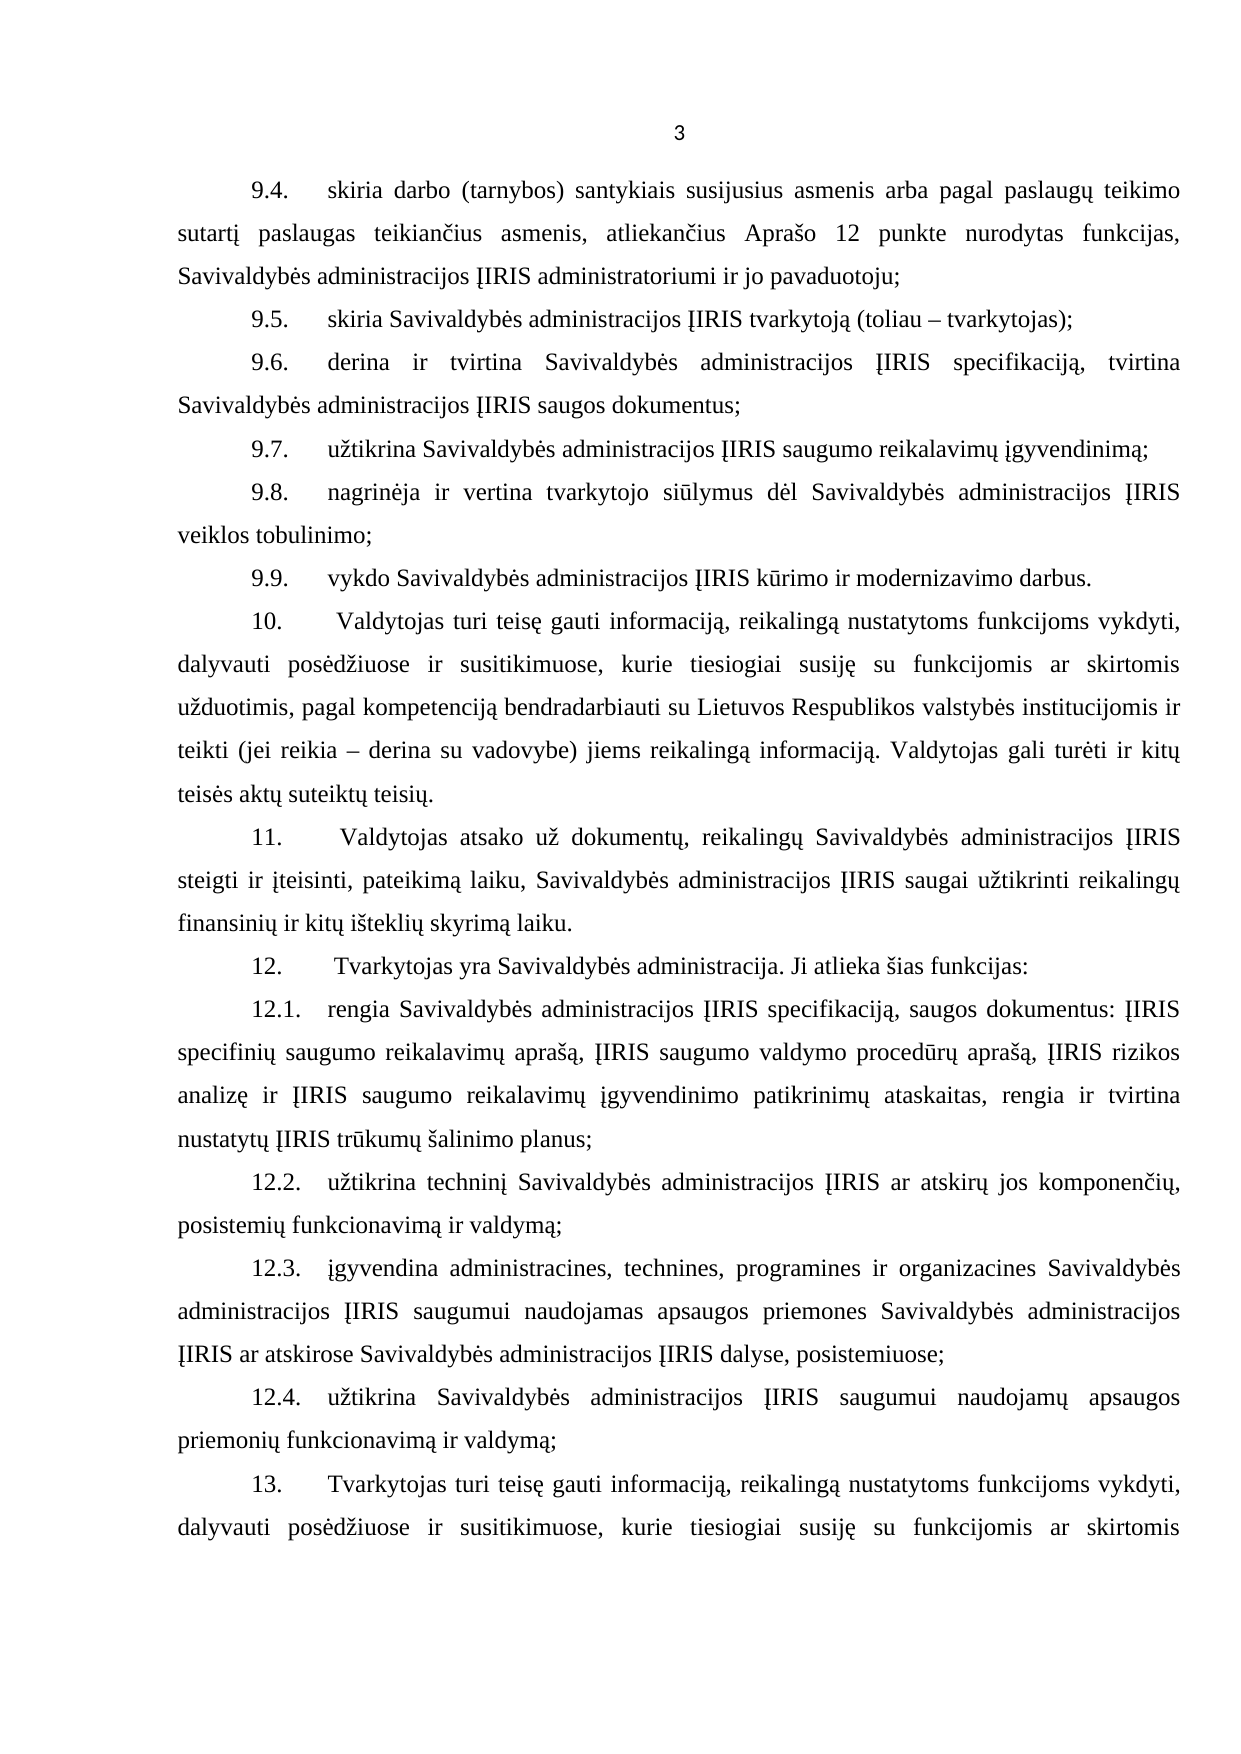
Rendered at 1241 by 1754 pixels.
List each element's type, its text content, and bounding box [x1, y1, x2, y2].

text 12.2. užtikrina techninį Savivaldybės administracijos ĮIRIS ar atskirų jos komponenčių, posistemių funkcionavimą ir valdymą; [177, 1167, 1181, 1239]
text 12.3. įgyvendina administracines, technines, programines ir organizacines Savivaldybės administracijos ĮIRIS saugumui naudojamas apsaugos priemones Savivaldybės administracijos ĮIRIS ar atskirose Savivaldybės administracijos ĮIRIS dalyse, posistemiuose; [177, 1253, 1181, 1368]
text 9.8. nagrinėja ir vertina tvarkytojo siūlymus dėl Savivaldybės administracijos ĮIRIS veiklos tobulinimo; [177, 477, 1181, 549]
text 10. Valdytojas turi teisę gauti informaciją, reikalingą nustatytoms funkcijoms vykdyti, dalyvauti posėdžiuose ir susitikimuose, kurie tiesiogiai susiję su funkcijomis ar skirtomis užduotimis, pagal kompetenciją bendradarbiauti su Lietuvos Respublikos valstybės institucijomis ir teikti (jei reikia – derina su vadovybe) jiems reikalingą informaciją. Valdytojas gali turėti ir kitų teisės aktų suteiktų teisių. [177, 606, 1181, 807]
text 9.4. skiria darbo (tarnybos) santykiais susijusius asmenis arba pagal paslaugų teikimo sutartį paslaugas teikiančius asmenis, atliekančius Aprašo 12 punkte nurodytas funkcijas, Savivaldybės administracijos ĮIRIS administratoriumi ir jo pavaduotoju; [177, 175, 1181, 290]
text 9.6. derina ir tvirtina Savivaldybės administracijos ĮIRIS specifikaciją, tvirtina Savivaldybės administracijos ĮIRIS saugos dokumentus; [177, 347, 1181, 419]
text 12.1. rengia Savivaldybės administracijos ĮIRIS specifikaciją, saugos dokumentus: ĮIRIS specifinių saugumo reikalavimų aprašą, ĮIRIS saugumo valdymo procedūrų aprašą, ĮIRIS rizikos analizę ir ĮIRIS saugumo reikalavimų įgyvendinimo patikrinimų ataskaitas, rengia ir tvirtina nustatytų ĮIRIS trūkumų šalinimo planus; [177, 994, 1181, 1152]
text 9.9. vykdo Savivaldybės administracijos ĮIRIS kūrimo ir modernizavimo darbus. [177, 563, 1181, 592]
text 13. Tvarkytojas turi teisę gauti informaciją, reikalingą nustatytoms funkcijoms vykdyti, dalyvauti posėdžiuose ir susitikimuose, kurie tiesiogiai susiję su funkcijomis ar skirtomis [177, 1469, 1181, 1541]
text 9.5. skiria Savivaldybės administracijos ĮIRIS tvarkytoją (toliau – tvarkytojas); [177, 304, 1181, 333]
text 9.7. užtikrina Savivaldybės administracijos ĮIRIS saugumo reikalavimų įgyvendinimą; [177, 434, 1181, 462]
text 12. Tvarkytojas yra Savivaldybės administracija. Ji atlieka šias funkcijas: [177, 951, 1181, 980]
text 12.4. užtikrina Savivaldybės administracijos ĮIRIS saugumui naudojamų apsaugos priemonių funkcionavimą ir valdymą; [177, 1382, 1181, 1454]
text 11. Valdytojas atsako už dokumentų, reikalingų Savivaldybės administracijos ĮIRIS steigti ir įteisinti, pateikimą laiku, Savivaldybės administracijos ĮIRIS saugai užtikrinti reikalingų finansinių ir kitų išteklių skyrimą laiku. [177, 822, 1181, 937]
